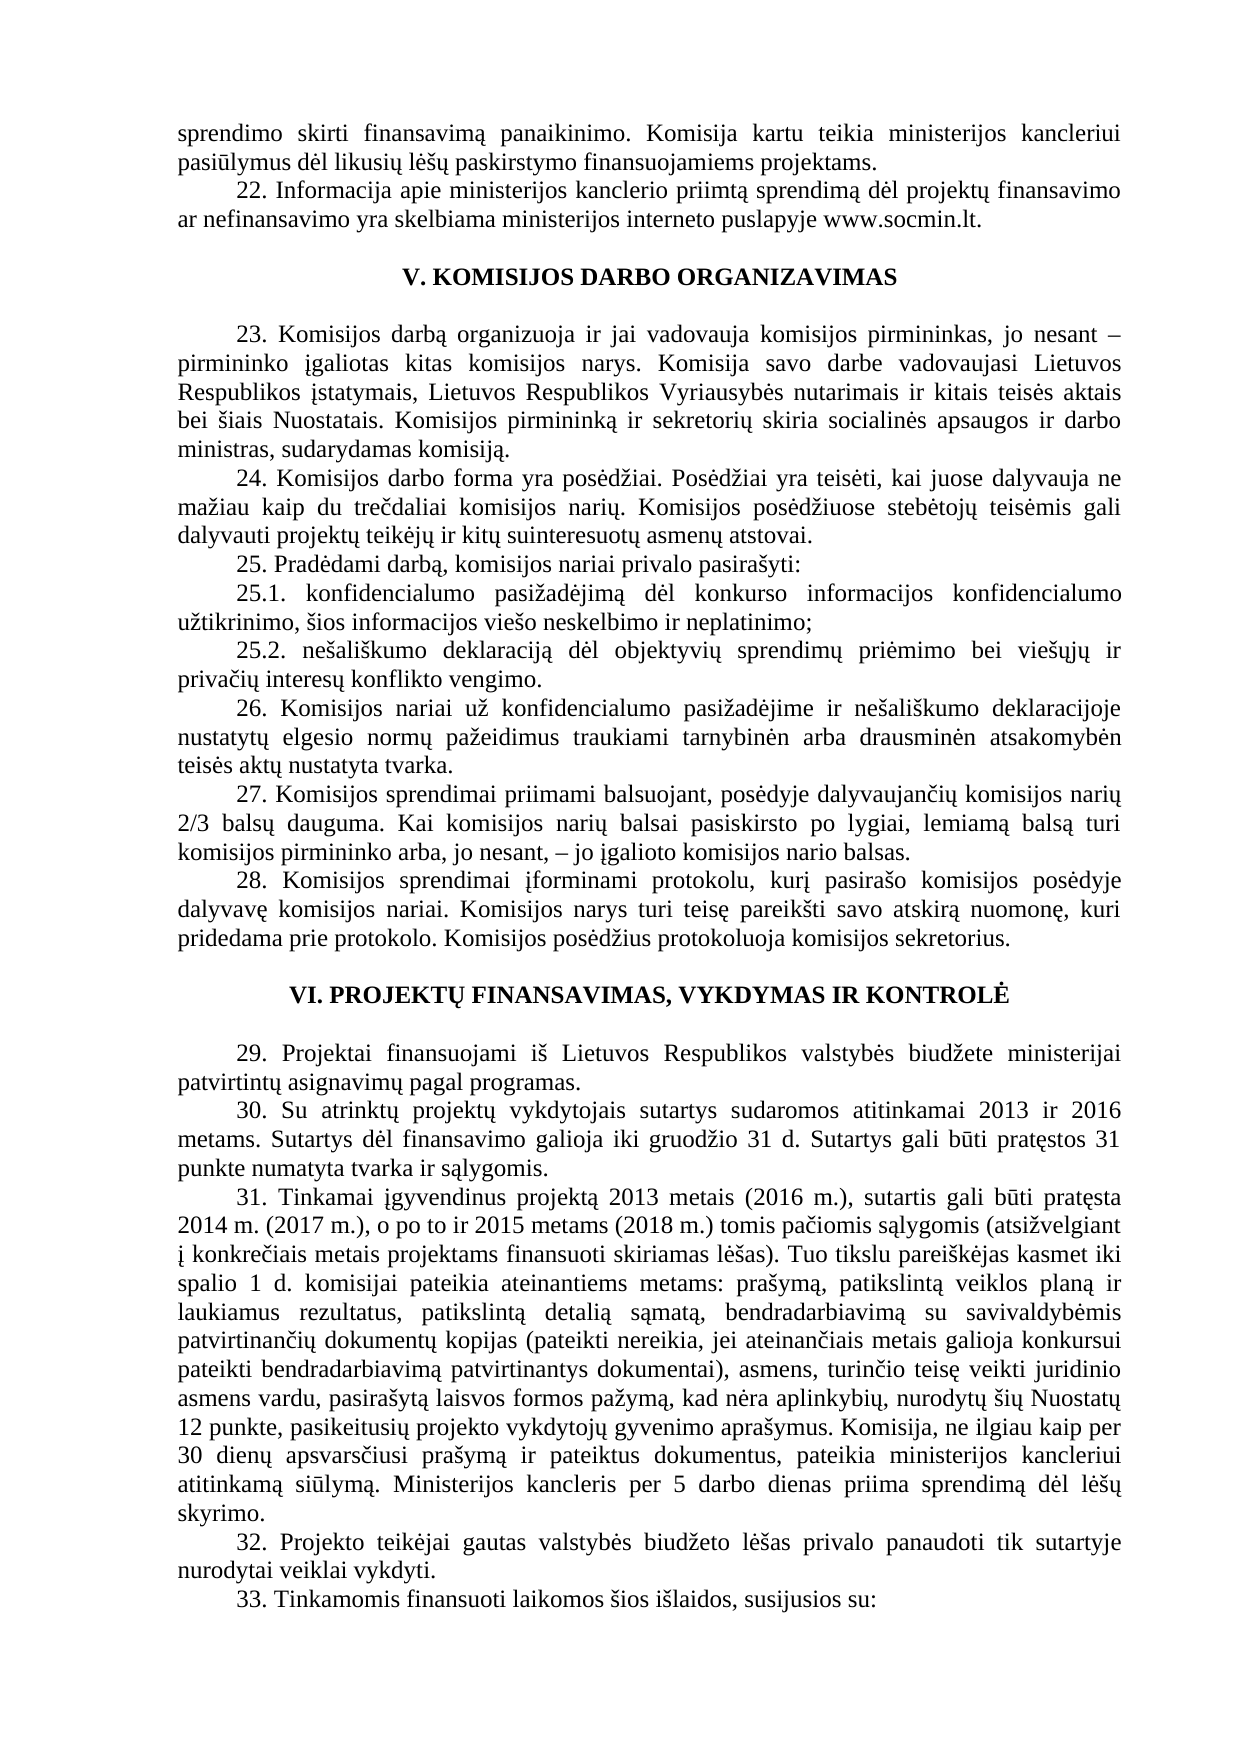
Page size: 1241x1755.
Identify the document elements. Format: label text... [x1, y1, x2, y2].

text V. KOMISIJOS DARBO ORGANIZAVIMAS [177, 262, 1122, 291]
text 30. Su atrinktų projektų vykdytojais sutartys sudaromos atitinkamai 2013 ir 2016 metams. Sutartys dėl finansavimo galioja iki gruodžio 31 d. Sutartys gali būti pratęstos 31 punkte numatyta tvarka ir sąlygomis. [177, 1096, 1122, 1182]
text 27. Komisijos sprendimai priimami balsuojant, posėdyje dalyvaujančių komisijos narių 2/3 balsų dauguma. Kai komisijos narių balsai pasiskirsto po lygiai, lemiamą balsą turi komisijos pirmininko arba, jo nesant, – jo įgalioto komisijos nario balsas. [177, 779, 1122, 866]
text sprendimo skirti finansavimą panaikinimo. Komisija kartu teikia ministerijos kancleriui pasiūlymus dėl likusių lėšų paskirstymo finansuojamiems projektams. [177, 118, 1122, 176]
text 22. Informacija apie ministerijos kanclerio priimtą sprendimą dėl projektų finansavimo ar nefinansavimo yra skelbiama ministerijos interneto puslapyje www.socmin.lt. [177, 176, 1122, 233]
text 31. Tinkamai įgyvendinus projektą 2013 metais (2016 m.), sutartis gali būti pratęsta 2014 m. (2017 m.), o po to ir 2015 metams (2018 m.) tomis pačiomis sąlygomis (atsižvelgiant į konkrečiais metais projektams finansuoti skiriamas lėšas). Tuo tikslu pareiškėjas kasmet iki spalio 1 d. komisijai pateikia ateinantiems metams: prašymą, patikslintą veiklos planą ir laukiamus rezultatus, patikslintą detalią sąmatą, bendradarbiavimą su savivaldybėmis patvirtinančių dokumentų kopijas (pateikti nereikia, jei ateinančiais metais galioja konkursui pateikti bendradarbiavimą patvirtinantys dokumentai), asmens, turinčio teisę veikti juridinio asmens vardu, pasirašytą laisvos formos pažymą, kad nėra aplinkybių, nurodytų šių Nuostatų 12 punkte, pasikeitusių projekto vykdytojų gyvenimo aprašymus. Komisija, ne ilgiau kaip per 30 dienų apsvarsčiusi prašymą ir pateiktus dokumentus, pateikia ministerijos kancleriui atitinkamą siūlymą. Ministerijos kancleris per 5 darbo dienas priima sprendimą dėl lėšų skyrimo. [177, 1182, 1122, 1527]
text 25.1. konfidencialumo pasižadėjimą dėl konkurso informacijos konfidencialumo užtikrinimo, šios informacijos viešo neskelbimo ir neplatinimo; [177, 578, 1122, 636]
text 32. Projekto teikėjai gautas valstybės biudžeto lėšas privalo panaudoti tik sutartyje nurodytai veiklai vykdyti. [177, 1527, 1122, 1584]
text 33. Tinkamomis finansuoti laikomos šios išlaidos, susijusios su: [177, 1584, 1122, 1613]
text VI. PROJEKTŲ FINANSAVIMAS, VYKDYMAS IR KONTROLĖ [177, 981, 1122, 1009]
text 26. Komisijos nariai už konfidencialumo pasižadėjime ir nešališkumo deklaracijoje nustatytų elgesio normų pažeidimus traukiami tarnybinėn arba drausminėn atsakomybėn teisės aktų nustatyta tvarka. [177, 693, 1122, 779]
text 29. Projektai finansuojami iš Lietuvos Respublikos valstybės biudžete ministerijai patvirtintų asignavimų pagal programas. [177, 1038, 1122, 1096]
text 23. Komisijos darbą organizuoja ir jai vadovauja komisijos pirmininkas, jo nesant – pirmininko įgaliotas kitas komisijos narys. Komisija savo darbe vadovaujasi Lietuvos Respublikos įstatymais, Lietuvos Respublikos Vyriausybės nutarimais ir kitais teisės aktais bei šiais Nuostatais. Komisijos pirmininką ir sekretorių skiria socialinės apsaugos ir darbo ministras, sudarydamas komisiją. [177, 319, 1122, 463]
text 25.2. nešališkumo deklaraciją dėl objektyvių sprendimų priėmimo bei viešųjų ir privačių interesų konflikto vengimo. [177, 636, 1122, 693]
text 24. Komisijos darbo forma yra posėdžiai. Posėdžiai yra teisėti, kai juose dalyvauja ne mažiau kaip du trečdaliai komisijos narių. Komisijos posėdžiuose stebėtojų teisėmis gali dalyvauti projektų teikėjų ir kitų suinteresuotų asmenų atstovai. [177, 463, 1122, 549]
text 28. Komisijos sprendimai įforminami protokolu, kurį pasirašo komisijos posėdyje dalyvavę komisijos nariai. Komisijos narys turi teisę pareikšti savo atskirą nuomonę, kuri pridedama prie protokolo. Komisijos posėdžius protokoluoja komisijos sekretorius. [177, 866, 1122, 952]
text 25. Pradėdami darbą, komisijos nariai privalo pasirašyti: [177, 549, 1122, 578]
